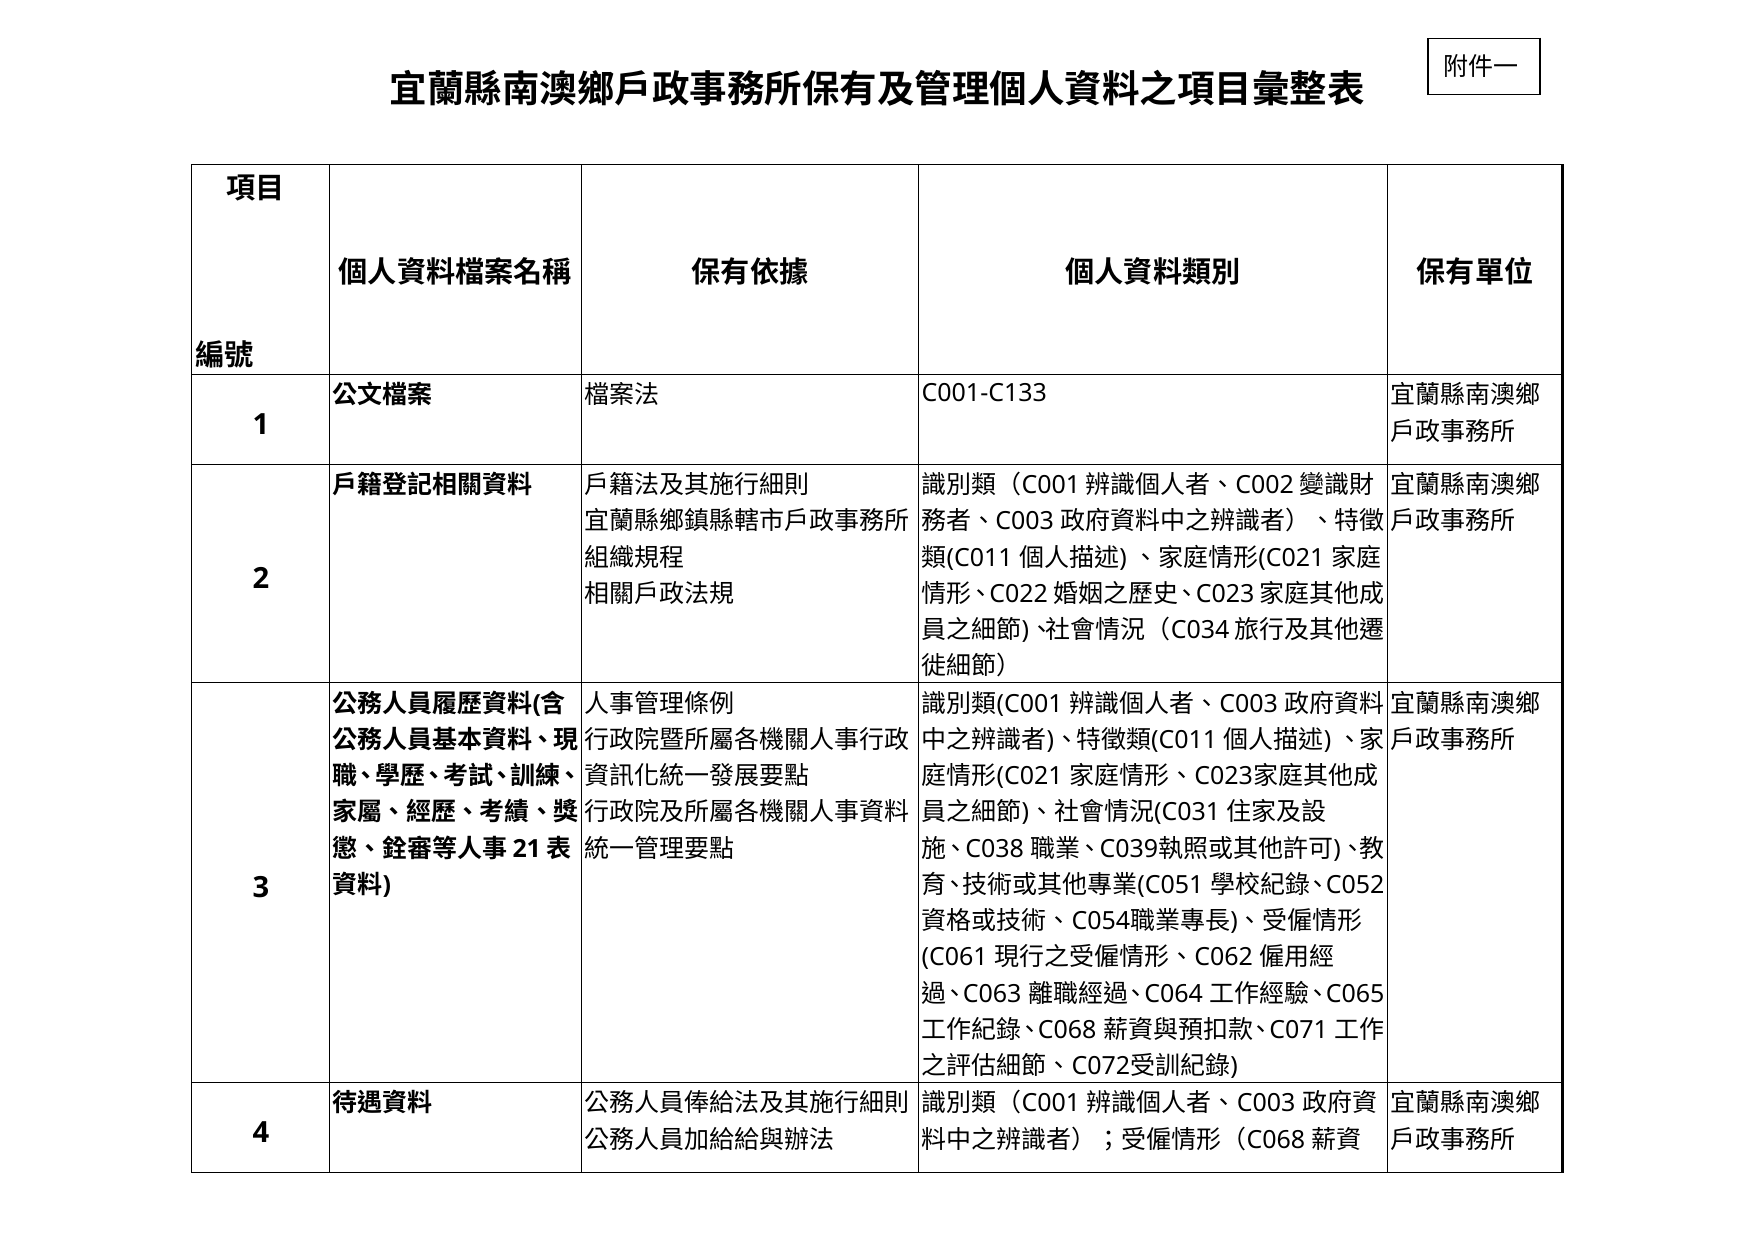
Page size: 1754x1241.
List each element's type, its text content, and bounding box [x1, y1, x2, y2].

text 宜蘭縣南澳鄉戶政事務所保有及管理個人資料之項目彙整表 [59, 59, 1695, 113]
table_cell 識別類（C001 辨識個人者、C003 政府資料中之辨識者）；受僱情形（C068 薪資 [919, 1083, 1387, 1172]
table_cell 人事管理條例 行政院暨所屬各機關人事行政資訊化統一發展要點 行政院及所屬各機關人事資料統一管理要點 [582, 683, 918, 1082]
table_cell 檔案法 [582, 375, 918, 463]
table_cell 識別類(C001 辨識個人者、C003 政府資料中之辨識者)、特徵類(C011 個人描述) 、家庭情形(C021 家庭情形、C023家庭其他成員之細節)、社會情況(C031 住家及設施、C038 職業、C039執照或其他許可)、教育、技術或其他專業(C051 學校紀錄、C052 資格或技術、C054職業專長)、受僱情形(C061 現行之受僱情形、C062 僱用經過、C063 離職經過、C064 工作經驗、C065 工作紀錄、C068 薪資與預扣款、C071 工作之評估細節、C072受訓紀錄) [919, 683, 1387, 1082]
table_cell 宜蘭縣南澳鄉戶政事務所 [1388, 683, 1561, 1082]
table_cell 3 [192, 683, 329, 1082]
table_cell 戶籍登記相關資料 [330, 465, 581, 682]
table_cell 宜蘭縣南澳鄉戶政事務所 [1388, 1083, 1561, 1172]
table_header 保有單位 [1388, 165, 1561, 374]
table_cell 2 [192, 465, 329, 682]
table_header 項目 編號 [192, 165, 329, 374]
table_cell 公務人員俸給法及其施行細則 公務人員加給給與辦法 [582, 1083, 918, 1172]
table_cell 1 [192, 375, 329, 463]
text 附件一 [1444, 47, 1524, 83]
table_header 個人資料類別 [919, 165, 1387, 374]
table_cell 待遇資料 [330, 1083, 581, 1172]
table_cell 宜蘭縣南澳鄉戶政事務所 [1388, 375, 1561, 463]
table_cell 戶籍法及其施行細則 宜蘭縣鄉鎮縣轄市戶政事務所組織規程 相關戶政法規 [582, 465, 918, 682]
table_cell 公文檔案 [330, 375, 581, 463]
table_cell C001-C133 [919, 375, 1387, 463]
table_cell 識別類（C001辨識個人者、C002變識財務者、C003 政府資料中之辨識者）、特徵類(C011 個人描述) 、家庭情形(C021 家庭情形、C022婚姻之歷史、C023家庭其他成員之細節)、社會情況（C034旅行及其他遷徙細節） [919, 465, 1387, 682]
table_cell 4 [192, 1083, 329, 1172]
table_header 個人資料檔案名稱 [330, 165, 581, 374]
table_cell 公務人員履歷資料(含公務人員基本資料、現職、學歷、考試、訓練、家屬、經歷、考績、獎懲、銓審等人事21表資料) [330, 683, 581, 1082]
table_cell 宜蘭縣南澳鄉戶政事務所 [1388, 465, 1561, 682]
table_header 保有依據 [582, 165, 918, 374]
